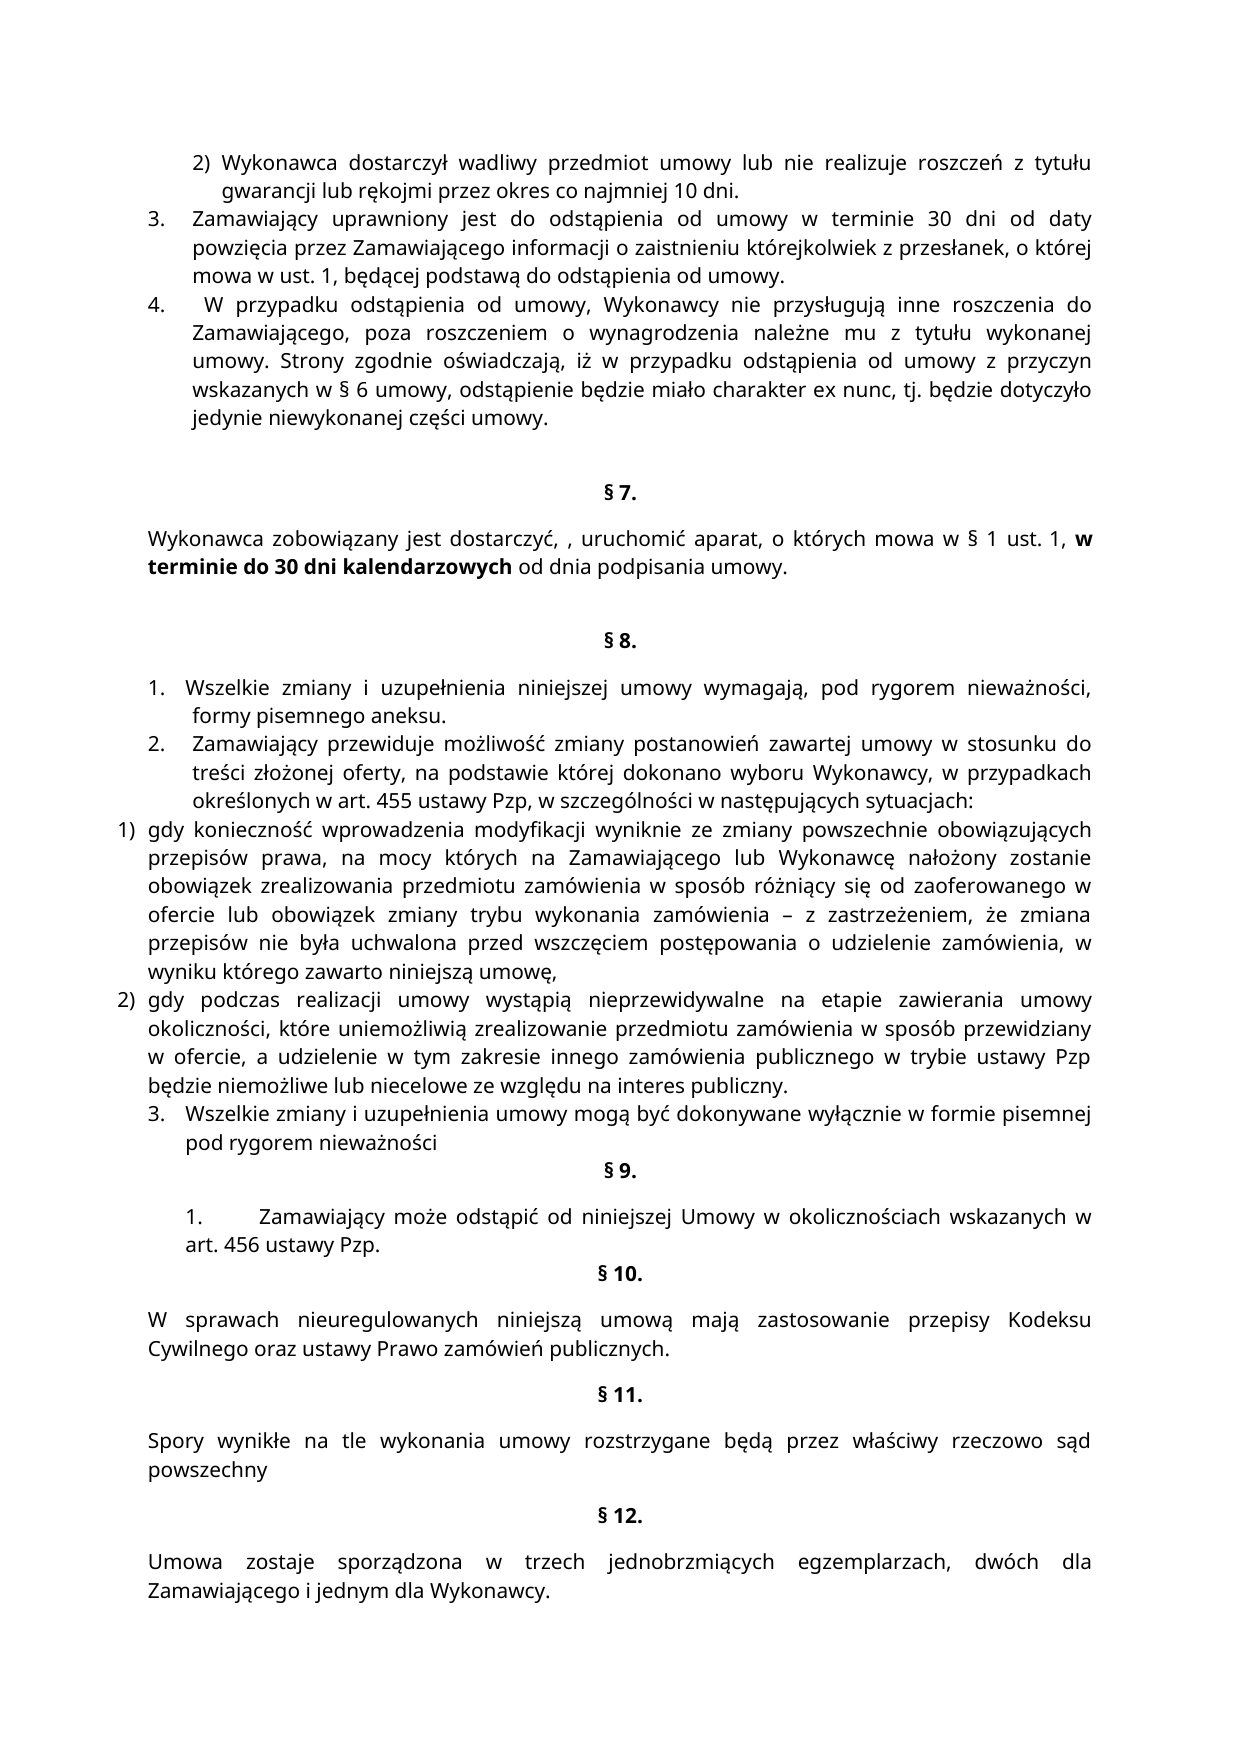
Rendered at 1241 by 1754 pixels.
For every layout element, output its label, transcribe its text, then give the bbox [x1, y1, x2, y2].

list Wszelkie zmiany i uzupełnienia umowy mogą być dokonywane wyłącznie w formie pisemnej pod rygorem nieważności [148, 1099, 1093, 1156]
text § 11. [148, 1380, 1093, 1408]
list Zamawiający może odstąpić od niniejszej Umowy w okolicznościach wskazanych w art. 456 ustawy Pzp. [185, 1202, 1093, 1259]
list gdy konieczność wprowadzenia modyfikacji wyniknie ze zmiany powszechnie obowiązujących przepisów prawa, na mocy których na Zamawiającego lub Wykonawcę nałożony zostanie obowiązek zrealizowania przedmiotu zamówienia w sposób różniący się od zaoferowanego w ofercie lub obowiązek zmiany trybu wykonania zamówienia – z zastrzeżeniem, że zmiana przepisów nie była uchwalona przed wszczęciem postępowania o udzielenie zamówienia, w wyniku którego zawarto niniejszą umowę, [117, 815, 1093, 985]
text § 10. [148, 1259, 1093, 1287]
list Wykonawca dostarczył wadliwy przedmiot umowy lub nie realizuje roszczeń z tytułu gwarancji lub rękojmi przez okres co najmniej 10 dni. [192, 148, 1093, 204]
list W przypadku odstąpienia od umowy, Wykonawcy nie przysługują inne roszczenia do Zamawiającego, poza roszczeniem o wynagrodzenia należne mu z tytułu wykonanej umowy. Strony zgodnie oświadczają, iż w przypadku odstąpienia od umowy z przyczyn wskazanych w § 6 umowy, odstąpienie będzie miało charakter ex nunc, tj. będzie dotyczyło jedynie niewykonanej części umowy. [148, 290, 1093, 432]
text § 7. [148, 478, 1093, 506]
list gdy podczas realizacji umowy wystąpią nieprzewidywalne na etapie zawierania umowy okoliczności, które uniemożliwią zrealizowanie przedmiotu zamówienia w sposób przewidziany w ofercie, a udzielenie w tym zakresie innego zamówienia publicznego w trybie ustawy Pzp będzie niemożliwe lub niecelowe ze względu na interes publiczny. [117, 985, 1093, 1099]
list Zamawiający uprawniony jest do odstąpienia od umowy w terminie 30 dni od daty powzięcia przez Zamawiającego informacji o zaistnieniu którejkolwiek z przesłanek, o której mowa w ust. 1, będącej podstawą do odstąpienia od umowy. [148, 204, 1093, 290]
text § 12. [148, 1501, 1093, 1529]
text § 8. [148, 627, 1093, 655]
text Spory wynikłe na tle wykonania umowy rozstrzygane będą przez właściwy rzeczowo sąd powszechny [148, 1426, 1093, 1484]
list Zamawiający przewiduje możliwość zmiany postanowień zawartej umowy w stosunku do treści złożonej oferty, na podstawie której dokonano wyboru Wykonawcy, w przypadkach określonych w art. 455 ustawy Pzp, w szczególności w następujących sytuacjach: [148, 729, 1093, 815]
text Wykonawca zobowiązany jest dostarczyć, , uruchomić aparat, o których mowa w § 1 ust. 1, w terminie do 30 dni kalendarzowych od dnia podpisania umowy. [148, 524, 1093, 581]
text § 9. [148, 1156, 1093, 1184]
list Wszelkie zmiany i uzupełnienia niniejszej umowy wymagają, pod rygorem nieważności, formy pisemnego aneksu. [148, 673, 1093, 729]
text W sprawach nieuregulowanych niniejszą umową mają zastosowanie przepisy Kodeksu Cywilnego oraz ustawy Prawo zamówień publicznych. [148, 1305, 1093, 1362]
text Umowa zostaje sporządzona w trzech jednobrzmiących egzemplarzach, dwóch dla Zamawiającego i jednym dla Wykonawcy. [148, 1547, 1093, 1605]
